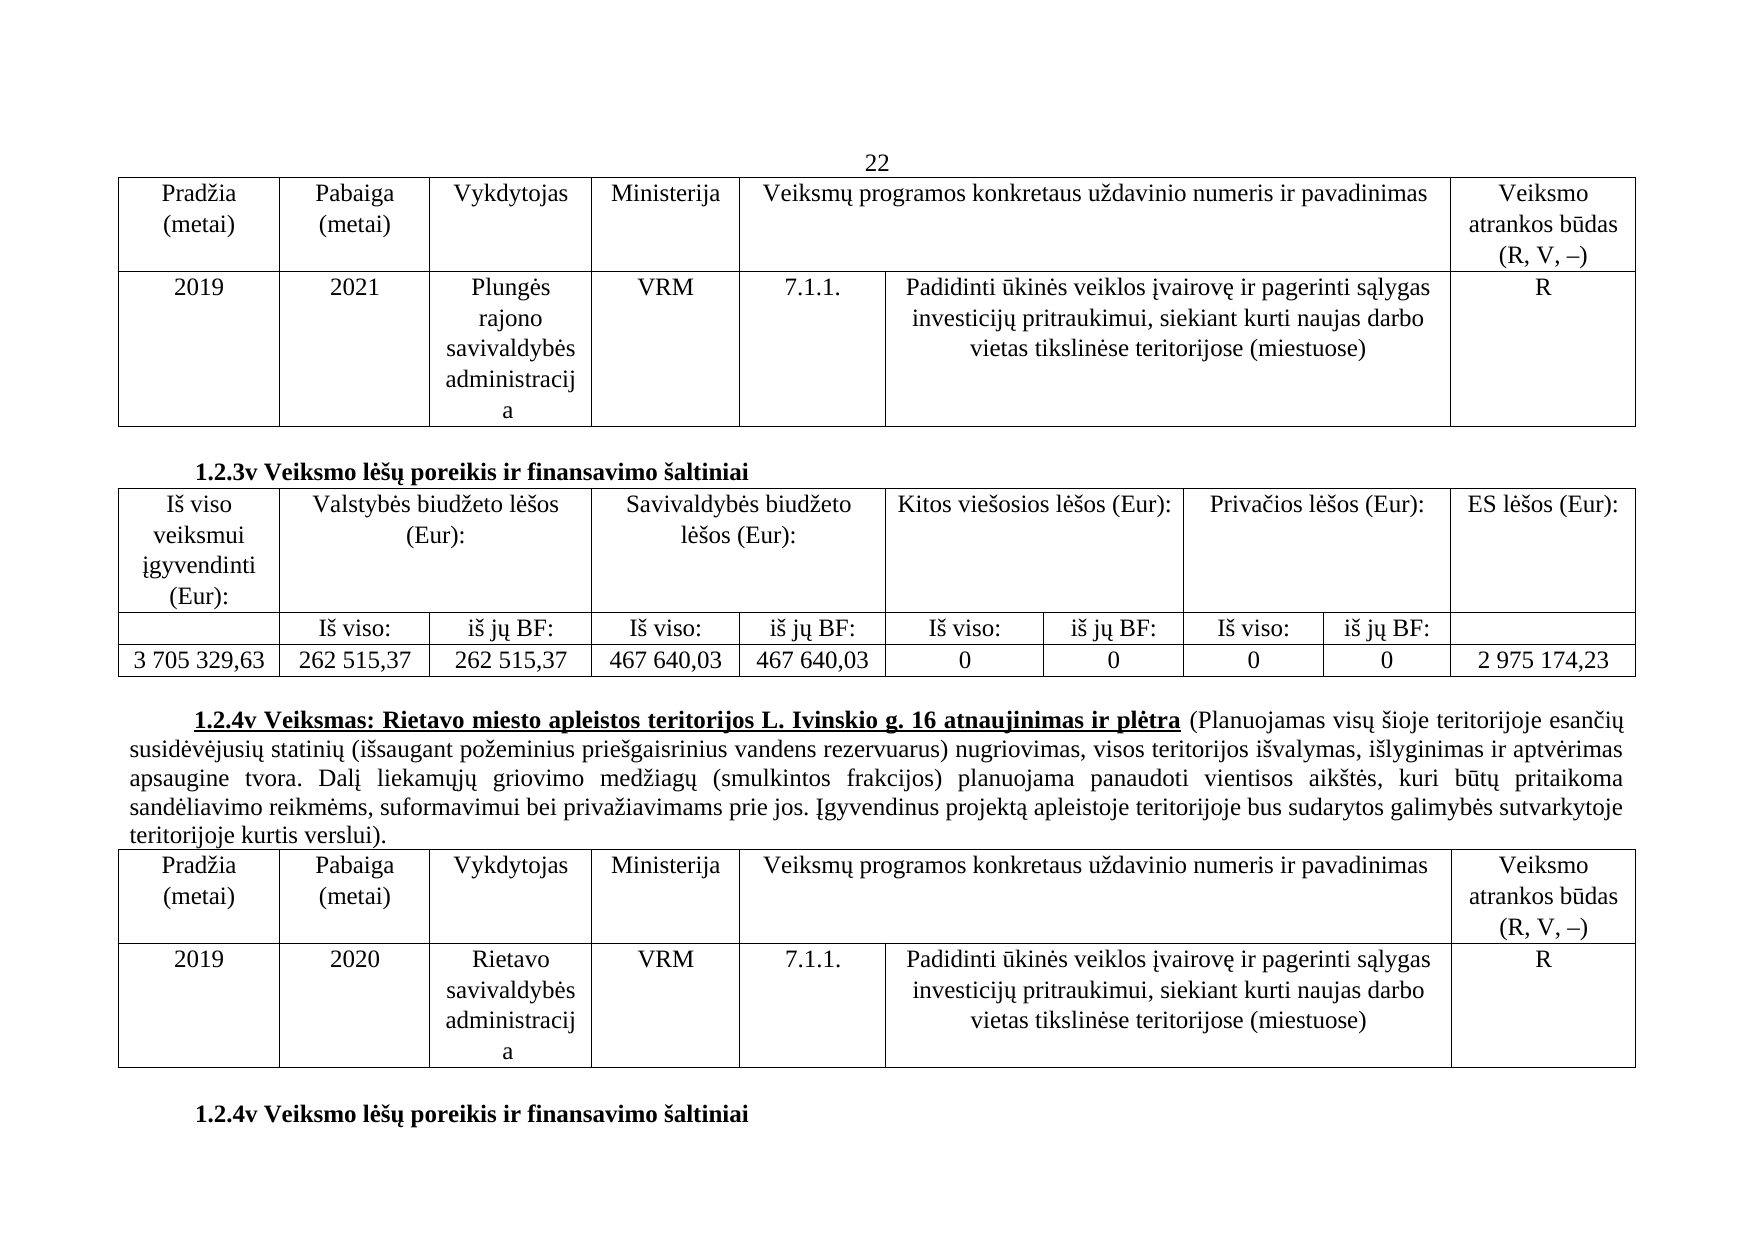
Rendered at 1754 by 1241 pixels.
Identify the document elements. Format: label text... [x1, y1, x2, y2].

table_cell 2020 [280, 944, 429, 1067]
table_cell iš jų BF: [430, 613, 591, 644]
table_cell 467 640,03 [592, 645, 739, 676]
table_cell Iš viso: [592, 613, 739, 644]
table_cell 0 [1324, 645, 1450, 676]
table_cell 0 [1184, 645, 1323, 676]
table_cell ES lėšos (Eur): [1451, 489, 1635, 612]
table_cell Privačios lėšos (Eur): [1184, 489, 1450, 612]
table_cell 2019 [119, 272, 279, 426]
table_cell 0 [1044, 645, 1183, 676]
table_cell Pabaiga (metai) [280, 850, 429, 943]
table_cell iš jų BF: [740, 613, 885, 644]
table_cell 262 515,37 [430, 645, 591, 676]
table_cell Pabaiga (metai) [280, 178, 429, 271]
table_cell 2019 [119, 944, 279, 1067]
table_cell iš jų BF: [1044, 613, 1183, 644]
table_cell 2 975 174,23 [1451, 645, 1635, 676]
table_cell Pradžia (metai) [119, 178, 279, 271]
table_cell Iš viso: [886, 613, 1043, 644]
table_cell Iš viso: [280, 613, 429, 644]
table_cell 7.1.1. [740, 272, 885, 426]
table_cell Iš viso veiksmui įgyvendinti (Eur): [119, 489, 279, 612]
table_cell Valstybės biudžeto lėšos (Eur): [280, 489, 591, 612]
table_cell Veiksmo atrankos būdas (R, V, –) [1451, 178, 1635, 271]
table_cell iš jų BF: [1324, 613, 1450, 644]
table_cell 7.1.1. [740, 944, 885, 1067]
table_cell Plungės rajono savivaldybės administracija [430, 272, 591, 426]
table_cell Ministerija [592, 850, 739, 943]
table_cell Rietavo savivaldybės administracija [430, 944, 591, 1067]
table_cell [1451, 613, 1635, 644]
table_cell 0 [886, 645, 1043, 676]
table_cell [119, 613, 279, 644]
table_cell VRM [592, 944, 739, 1067]
table_cell 1.2.3v Veiksmo lėšų poreikis ir finansavimo šaltiniai [118, 427, 1636, 488]
table_cell Pradžia (metai) [119, 850, 279, 943]
table_cell Savivaldybės biudžeto lėšos (Eur): [592, 489, 885, 612]
table_cell R [1451, 272, 1635, 426]
table_cell Ministerija [592, 178, 739, 271]
table_header 1.2.4v Veiksmas: Rietavo miesto apleistos teritorijos L. Ivinskio g. 16 atnaujinimas ir plėtra (Planuojamas visų šioje teritorijoje esančių susidėvėjusių statinių (išsaugant požeminius priešgaisrinius vandens rezervuarus) nugriovimas, visos teritorijos išvalymas, išlyginimas ir aptvėrimas apsaugine tvora. Dalį liekamųjų griovimo medžiagų (smulkintos frakcijos) planuojama panaudoti vientisos aikštės, kuri būtų pritaikoma sandėliavimo reikmėms, suformavimui bei privažiavimams prie jos. Įgyvendinus projektą apleistoje teritorijoje bus sudarytos galimybės sutvarkytoje teritorijoje kurtis verslui). [118, 705, 1636, 849]
table_cell Veiksmų programos konkretaus uždavinio numeris ir pavadinimas [740, 850, 1451, 943]
table_cell Veiksmų programos konkretaus uždavinio numeris ir pavadinimas [740, 178, 1450, 271]
table_cell VRM [592, 272, 739, 426]
table_cell Padidinti ūkinės veiklos įvairovę ir pagerinti sąlygas investicijų pritraukimui, siekiant kurti naujas darbo vietas tikslinėse teritorijose (miestuose) [886, 944, 1451, 1067]
table_cell 3 705 329,63 [119, 645, 279, 676]
table_cell R [1452, 944, 1635, 1067]
table_cell 262 515,37 [280, 645, 429, 676]
table_cell Veiksmo atrankos būdas (R, V, –) [1452, 850, 1635, 943]
table_cell Vykdytojas [430, 850, 591, 943]
table_cell Padidinti ūkinės veiklos įvairovę ir pagerinti sąlygas investicijų pritraukimui, siekiant kurti naujas darbo vietas tikslinėse teritorijose (miestuose) [886, 272, 1450, 426]
table_cell 1.2.4v Veiksmo lėšų poreikis ir finansavimo šaltiniai [118, 1068, 1636, 1129]
table_cell Kitos viešosios lėšos (Eur): [886, 489, 1183, 612]
table_cell 2021 [280, 272, 429, 426]
table_cell Iš viso: [1184, 613, 1323, 644]
table_cell 467 640,03 [740, 645, 885, 676]
table_cell Vykdytojas [430, 178, 591, 271]
